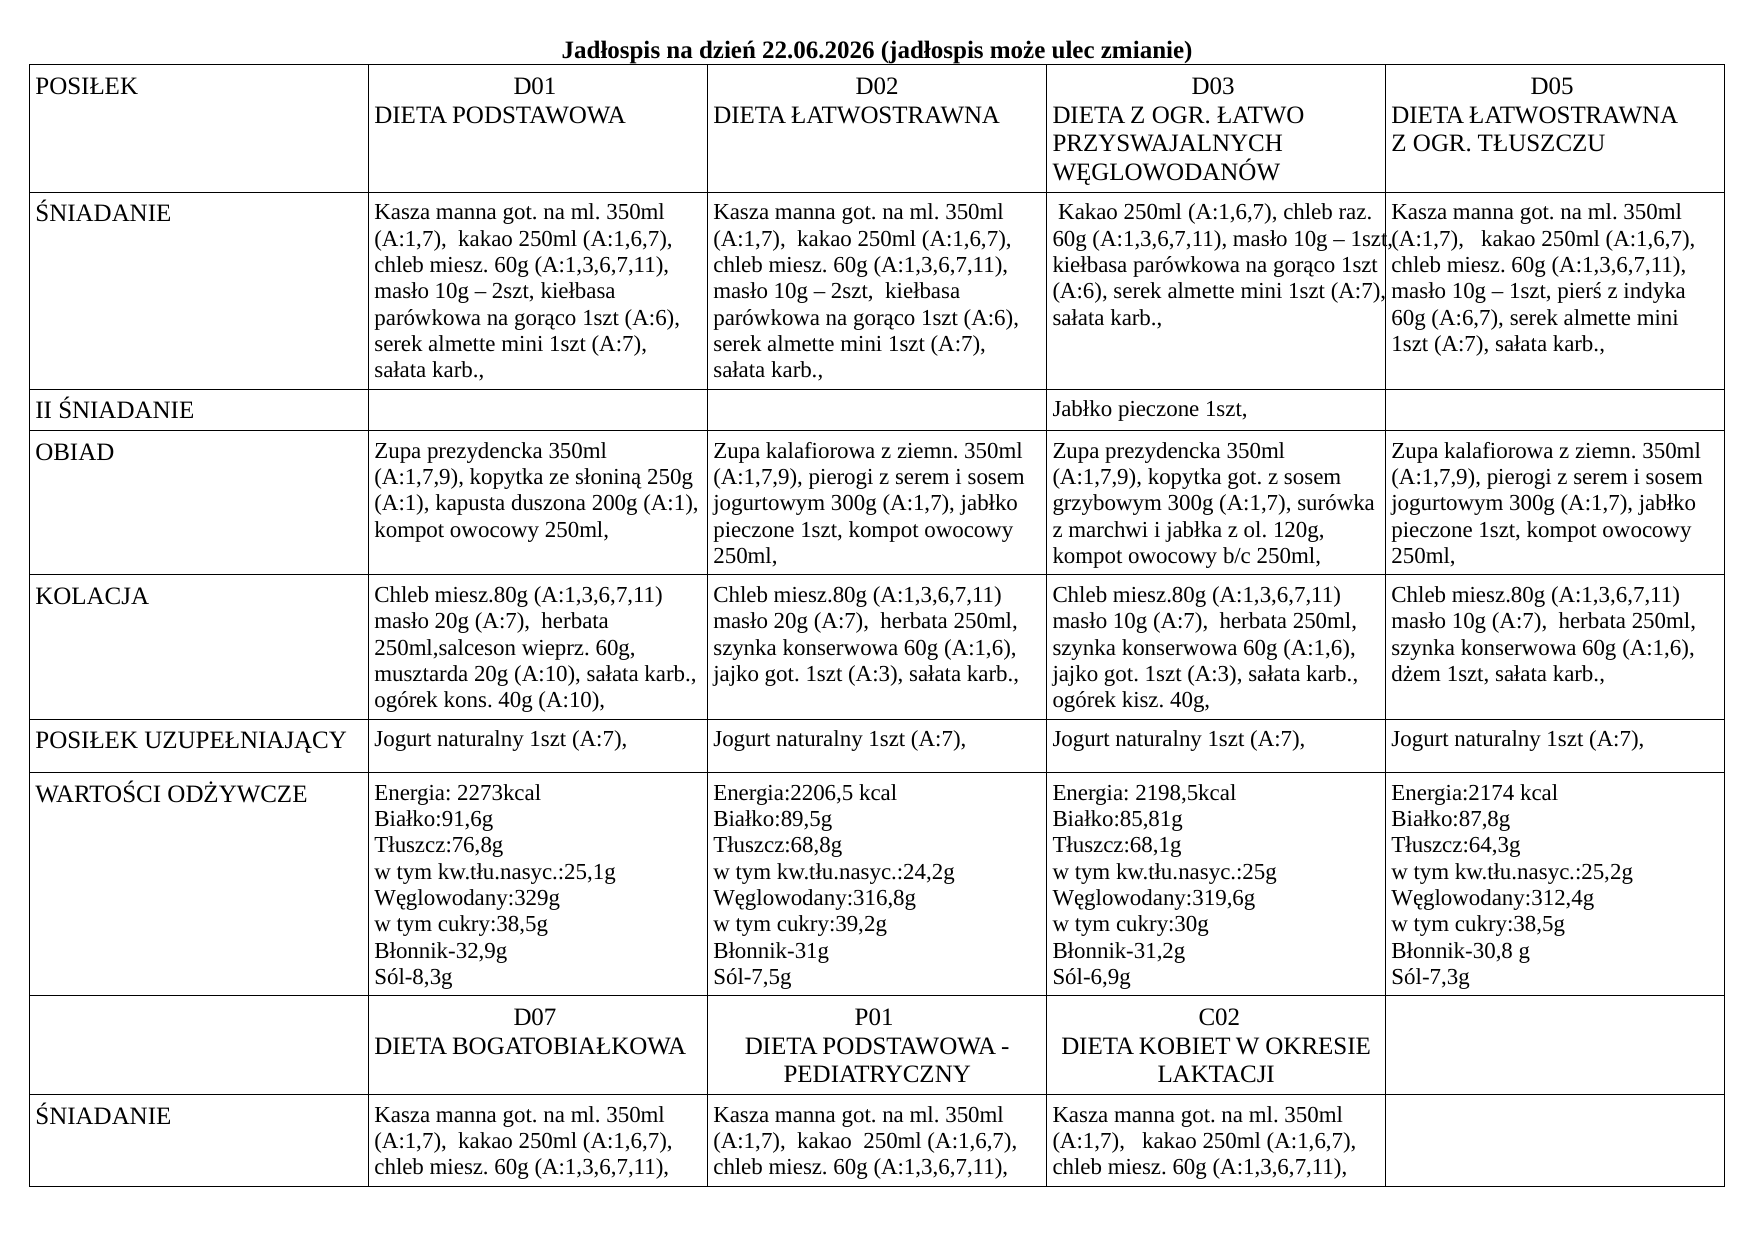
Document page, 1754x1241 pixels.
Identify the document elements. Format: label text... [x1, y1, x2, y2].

table_cell Kasza manna got. na ml. 350ml (A:1,7), kakao 250ml (A:1,6,7), chleb miesz. 60g (A:1,3,6,7,11), masło 10g – 1szt, pierś z indyka 60g (A:6,7), serek almette mini 1szt (A:7), sałata karb., [1386, 193, 1724, 389]
table_cell [1386, 390, 1724, 430]
table_cell Kasza manna got. na ml. 350ml (A:1,7), kakao 250ml (A:1,6,7), chleb miesz. 60g (A:1,3,6,7,11), [1047, 1095, 1385, 1186]
table_cell WARTOŚCI ODŻYWCZE [30, 773, 368, 995]
table_header D01 DIETA PODSTAWOWA [369, 65, 707, 192]
table_cell II ŚNIADANIE [30, 390, 368, 430]
table_cell Chleb miesz.80g (A:1,3,6,7,11) masło 10g (A:7), herbata 250ml, szynka konserwowa 60g (A:1,6), jajko got. 1szt (A:3), sałata karb., ogórek kisz. 40g, [1047, 575, 1385, 718]
table_header D03 DIETA Z OGR. ŁATWO PRZYSWAJALNYCH WĘGLOWODANÓW [1047, 65, 1385, 192]
table_cell [1386, 1095, 1724, 1186]
table_cell Kasza manna got. na ml. 350ml (A:1,7), kakao 250ml (A:1,6,7), chleb miesz. 60g (A:1,3,6,7,11), [708, 1095, 1046, 1186]
table_cell Kasza manna got. na ml. 350ml (A:1,7), kakao 250ml (A:1,6,7), chleb miesz. 60g (A:1,3,6,7,11), [369, 1095, 707, 1186]
table_cell Zupa prezydencka 350ml (A:1,7,9), kopytka got. z sosem grzybowym 300g (A:1,7), surówka z marchwi i jabłka z ol. 120g, kompot owocowy b/c 250ml, [1047, 431, 1385, 574]
table_cell Energia:2206,5 kcal Białko:89,5g Tłuszcz:68,8g w tym kw.tłu.nasyc.:24,2g Węglowodany:316,8g w tym cukry:39,2g Błonnik-31g Sól-7,5g [708, 773, 1046, 995]
table_cell OBIAD [30, 431, 368, 574]
table_cell C02 DIETA KOBIET W OKRESIE LAKTACJI [1047, 996, 1385, 1094]
table_cell Jogurt naturalny 1szt (A:7), [1047, 720, 1385, 772]
table_cell [708, 390, 1046, 430]
table_cell Kakao 250ml (A:1,6,7), chleb raz. 60g (A:1,3,6,7,11), masło 10g – 1szt, kiełbasa parówkowa na gorąco 1szt (A:6), serek almette mini 1szt (A:7), sałata karb., [1047, 193, 1385, 389]
table_cell Kasza manna got. na ml. 350ml (A:1,7), kakao 250ml (A:1,6,7), chleb miesz. 60g (A:1,3,6,7,11), masło 10g – 2szt, kiełbasa parówkowa na gorąco 1szt (A:6), serek almette mini 1szt (A:7), sałata karb., [708, 193, 1046, 389]
table_cell Energia: 2198,5kcal Białko:85,81g Tłuszcz:68,1g w tym kw.tłu.nasyc.:25g Węglowodany:319,6g w tym cukry:30g Błonnik-31,2g Sól-6,9g [1047, 773, 1385, 995]
table_cell Energia:2174 kcal Białko:87,8g Tłuszcz:64,3g w tym kw.tłu.nasyc.:25,2g Węglowodany:312,4g w tym cukry:38,5g Błonnik-30,8 g Sól-7,3g [1386, 773, 1724, 995]
table_cell Chleb miesz.80g (A:1,3,6,7,11) masło 20g (A:7), herbata 250ml, szynka konserwowa 60g (A:1,6), jajko got. 1szt (A:3), sałata karb., [708, 575, 1046, 718]
table_cell Kasza manna got. na ml. 350ml (A:1,7), kakao 250ml (A:1,6,7), chleb miesz. 60g (A:1,3,6,7,11), masło 10g – 2szt, kiełbasa parówkowa na gorąco 1szt (A:6), serek almette mini 1szt (A:7), sałata karb., [369, 193, 707, 389]
table_cell Jogurt naturalny 1szt (A:7), [1386, 720, 1724, 772]
table_header POSIŁEK [30, 65, 368, 192]
table_header D02 DIETA ŁATWOSTRAWNA [708, 65, 1046, 192]
table_cell Jabłko pieczone 1szt, [1047, 390, 1385, 430]
table_cell Jogurt naturalny 1szt (A:7), [708, 720, 1046, 772]
table_cell [1386, 996, 1724, 1094]
table_cell Chleb miesz.80g (A:1,3,6,7,11) masło 10g (A:7), herbata 250ml, szynka konserwowa 60g (A:1,6), dżem 1szt, sałata karb., [1386, 575, 1724, 718]
table_cell Zupa kalafiorowa z ziemn. 350ml (A:1,7,9), pierogi z serem i sosem jogurtowym 300g (A:1,7), jabłko pieczone 1szt, kompot owocowy 250ml, [708, 431, 1046, 574]
table_header D05 DIETA ŁATWOSTRAWNA Z OGR. TŁUSZCZU [1386, 65, 1724, 192]
table_cell Zupa kalafiorowa z ziemn. 350ml (A:1,7,9), pierogi z serem i sosem jogurtowym 300g (A:1,7), jabłko pieczone 1szt, kompot owocowy 250ml, [1386, 431, 1724, 574]
table_cell ŚNIADANIE [30, 193, 368, 389]
text Jadłospis na dzień 22.06.2026 (jadłospis może ulec zmianie) [29, 35, 1724, 64]
table_cell POSIŁEK UZUPEŁNIAJĄCY [30, 720, 368, 772]
table_cell Chleb miesz.80g (A:1,3,6,7,11) masło 20g (A:7), herbata 250ml,salceson wieprz. 60g, musztarda 20g (A:10), sałata karb., ogórek kons. 40g (A:10), [369, 575, 707, 718]
table_cell [369, 390, 707, 430]
table_cell [30, 996, 368, 1094]
table_cell Energia: 2273kcal Białko:91,6g Tłuszcz:76,8g w tym kw.tłu.nasyc.:25,1g Węglowodany:329g w tym cukry:38,5g Błonnik-32,9g Sól-8,3g [369, 773, 707, 995]
table_cell ŚNIADANIE [30, 1095, 368, 1186]
table_cell P01 DIETA PODSTAWOWA - PEDIATRYCZNY [708, 996, 1046, 1094]
table_cell D07 DIETA BOGATOBIAŁKOWA [369, 996, 707, 1094]
table_cell KOLACJA [30, 575, 368, 718]
table_cell Jogurt naturalny 1szt (A:7), [369, 720, 707, 772]
table_cell Zupa prezydencka 350ml (A:1,7,9), kopytka ze słoniną 250g (A:1), kapusta duszona 200g (A:1), kompot owocowy 250ml, [369, 431, 707, 574]
